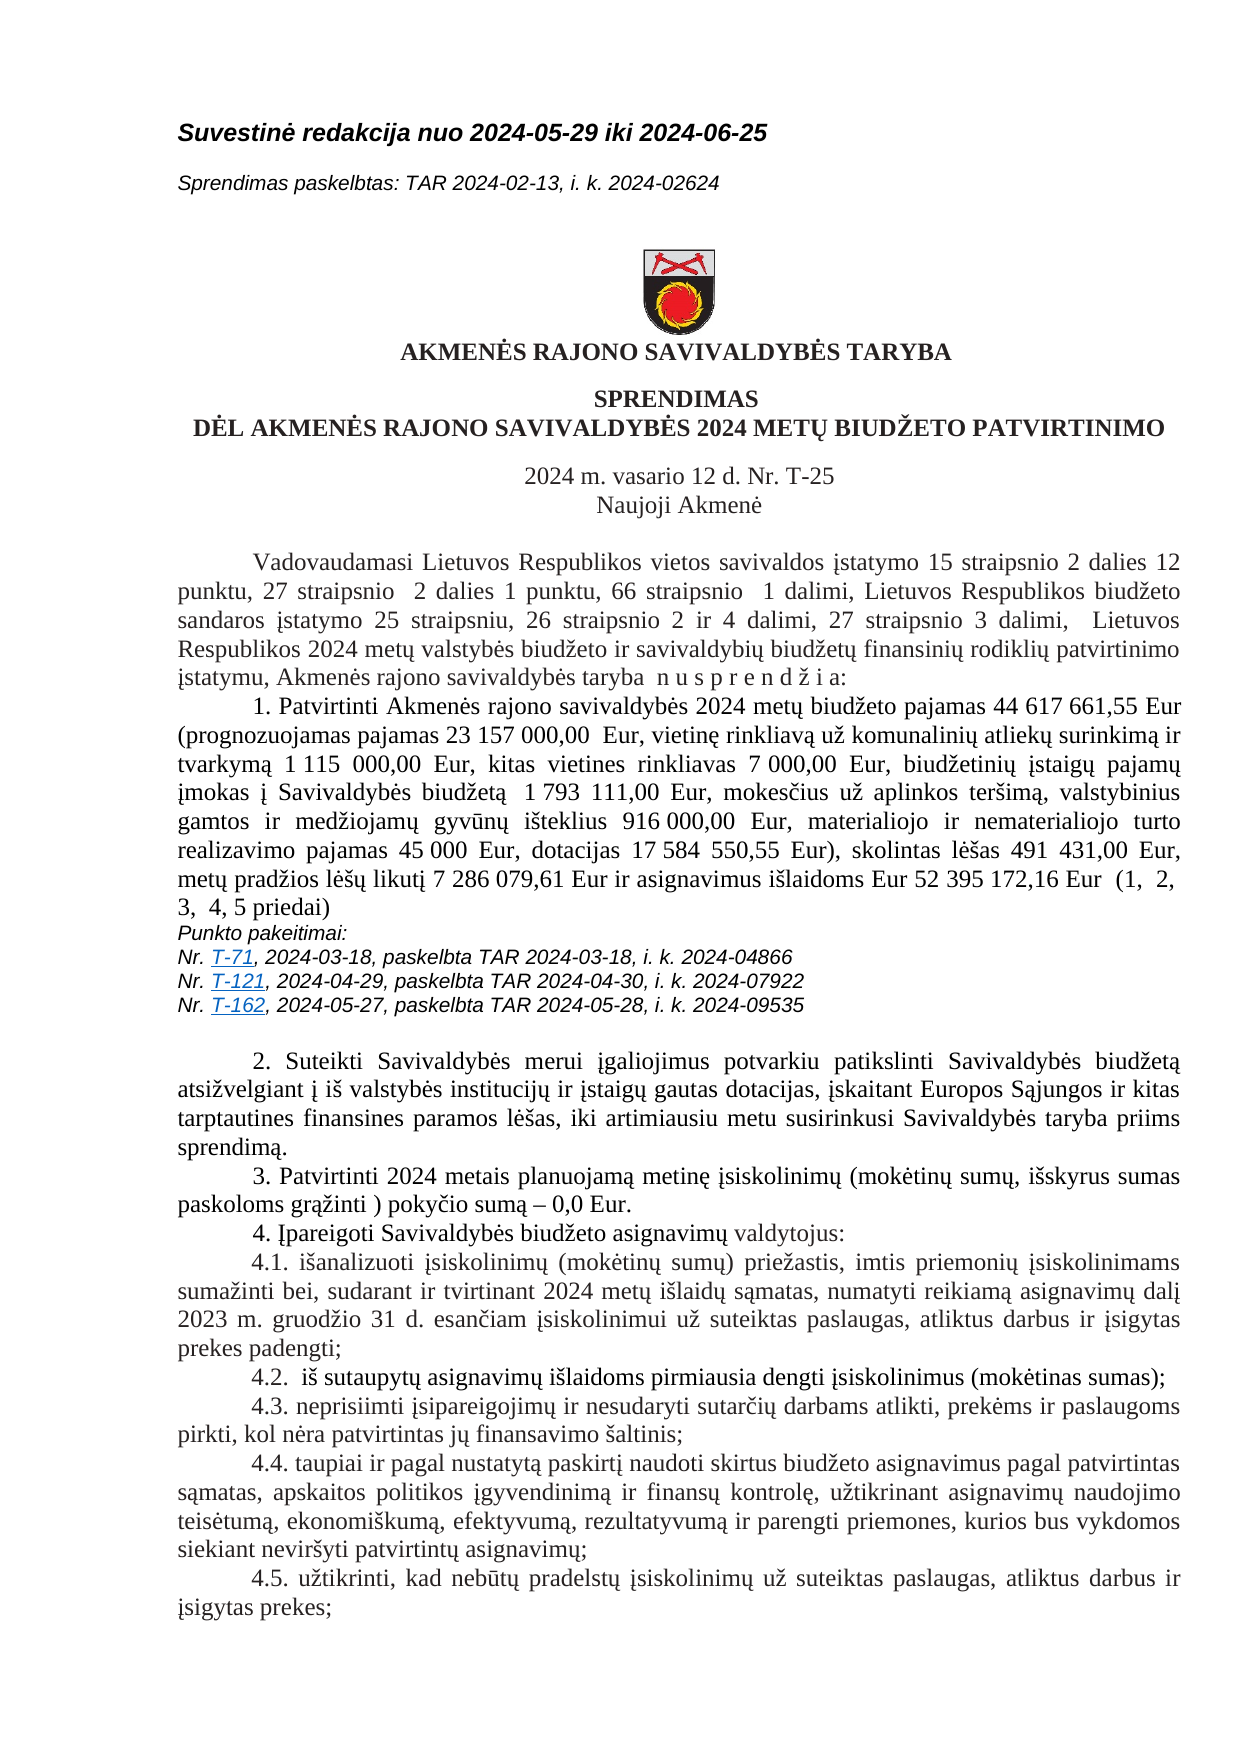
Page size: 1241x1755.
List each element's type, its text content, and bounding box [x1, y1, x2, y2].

text SPRENDIMAS [177, 384, 1181, 413]
text 1. Patvirtinti Akmenės rajono savivaldybės 2024 metų biudžeto pajamas 44 617 661,55 Eur (prognozuojamas pajamas 23 157 000,00 Eur, vietinę rinkliavą už komunalinių atliekų surinkimą ir tvarkymą 1 115 000,00 Eur, kitas vietines rinkliavas 7 000,00 Eur, biudžetinių įstaigų pajamų įmokas į Savivaldybės biudžetą 1 793 111,00 Eur, mokesčius už aplinkos teršimą, valstybinius gamtos ir medžiojamų gyvūnų išteklius 916 000,00 Eur, materialiojo ir nematerialiojo turto realizavimo pajamas 45 000 Eur, dotacijas 17 584 550,55 Eur), skolintas lėšas 491 431,00 Eur, metų pradžios lėšų likutį 7 286 079,61 Eur ir asignavimus išlaidoms Eur 52 395 172,16 Eur (1, 2, 3, 4, 5 priedai) [177, 691, 1181, 921]
text Punkto pakeitimai: [177, 921, 1181, 945]
text 4.3. neprisiimti įsipareigojimų ir nesudaryti sutarčių darbams atlikti, prekėms ir paslaugoms pirkti, kol nėra patvirtintas jų finansavimo šaltinis; [177, 1391, 1181, 1448]
text Suvestinė redakcija nuo 2024-05-29 iki 2024-06-25 [177, 118, 1181, 147]
text 3. Patvirtinti 2024 metais planuojamą metinę įsiskolinimų (mokėtinų sumų, išskyrus sumas paskoloms grąžinti ) pokyčio sumą – 0,0 Eur. [177, 1161, 1181, 1218]
text Nr. T-121, 2024-04-29, paskelbta TAR 2024-04-30, i. k. 2024-07922 [177, 969, 1181, 993]
text Nr. T-162, 2024-05-27, paskelbta TAR 2024-05-28, i. k. 2024-09535 [177, 993, 1181, 1017]
text 4.1. išanalizuoti įsiskolinimų (mokėtinų sumų) priežastis, imtis priemonių įsiskolinimams sumažinti bei, sudarant ir tvirtinant 2024 metų išlaidų sąmatas, numatyti reikiamą asignavimų dalį 2023 m. gruodžio 31 d. esančiam įsiskolinimui už suteiktas paslaugas, atliktus darbus ir įsigytas prekes padengti; [177, 1247, 1181, 1362]
text DĖL AKMENĖS RAJONO SAVIVALDYBĖS 2024 METŲ BIUDŽETO PATVIRTINIMO [177, 413, 1181, 442]
text Vadovaudamasi Lietuvos Respublikos vietos savivaldos įstatymo 15 straipsnio 2 dalies 12 punktu, 27 straipsnio 2 dalies 1 punktu, 66 straipsnio 1 dalimi, Lietuvos Respublikos biudžeto sandaros įstatymo 25 straipsniu, 26 straipsnio 2 ir 4 dalimi, 27 straipsnio 3 dalimi, Lietuvos Respublikos 2024 metų valstybės biudžeto ir savivaldybių biudžetų finansinių rodiklių patvirtinimo įstatymu, Akmenės rajono savivaldybės taryba n u s p r e n d ž i a: [177, 547, 1181, 691]
text Naujoji Akmenė [177, 490, 1181, 519]
text Nr. T-71, 2024-03-18, paskelbta TAR 2024-03-18, i. k. 2024-04866 [177, 945, 1181, 969]
text 4.4. taupiai ir pagal nustatytą paskirtį naudoti skirtus biudžeto asignavimus pagal patvirtintas sąmatas, apskaitos politikos įgyvendinimą ir finansų kontrolę, užtikrinant asignavimų naudojimo teisėtumą, ekonomiškumą, efektyvumą, rezultatyvumą ir parengti priemones, kurios bus vykdomos siekiant neviršyti patvirtintų asignavimų; [177, 1448, 1181, 1563]
text AKMENĖS RAJONO SAVIVALDYBĖS TARYBA [177, 337, 1181, 365]
text 2024 m. vasario 12 d. Nr. T-25 [177, 461, 1181, 490]
text 4. Įpareigoti Savivaldybės biudžeto asignavimų valdytojus: [177, 1218, 1181, 1247]
text 2. Suteikti Savivaldybės merui įgaliojimus potvarkiu patikslinti Savivaldybės biudžetą atsižvelgiant į iš valstybės institucijų ir įstaigų gautas dotacijas, įskaitant Europos Sąjungos ir kitas tarptautines finansines paramos lėšas, iki artimiausiu metu susirinkusi Savivaldybės taryba priims sprendimą. [177, 1046, 1181, 1161]
text 4.5. užtikrinti, kad nebūtų pradelstų įsiskolinimų už suteiktas paslaugas, atliktus darbus ir įsigytas prekes; [177, 1563, 1181, 1621]
text Sprendimas paskelbtas: TAR 2024-02-13, i. k. 2024-02624 [177, 171, 1181, 195]
text 4.2. iš sutaupytų asignavimų išlaidoms pirmiausia dengti įsiskolinimus (mokėtinas sumas); [177, 1362, 1181, 1391]
